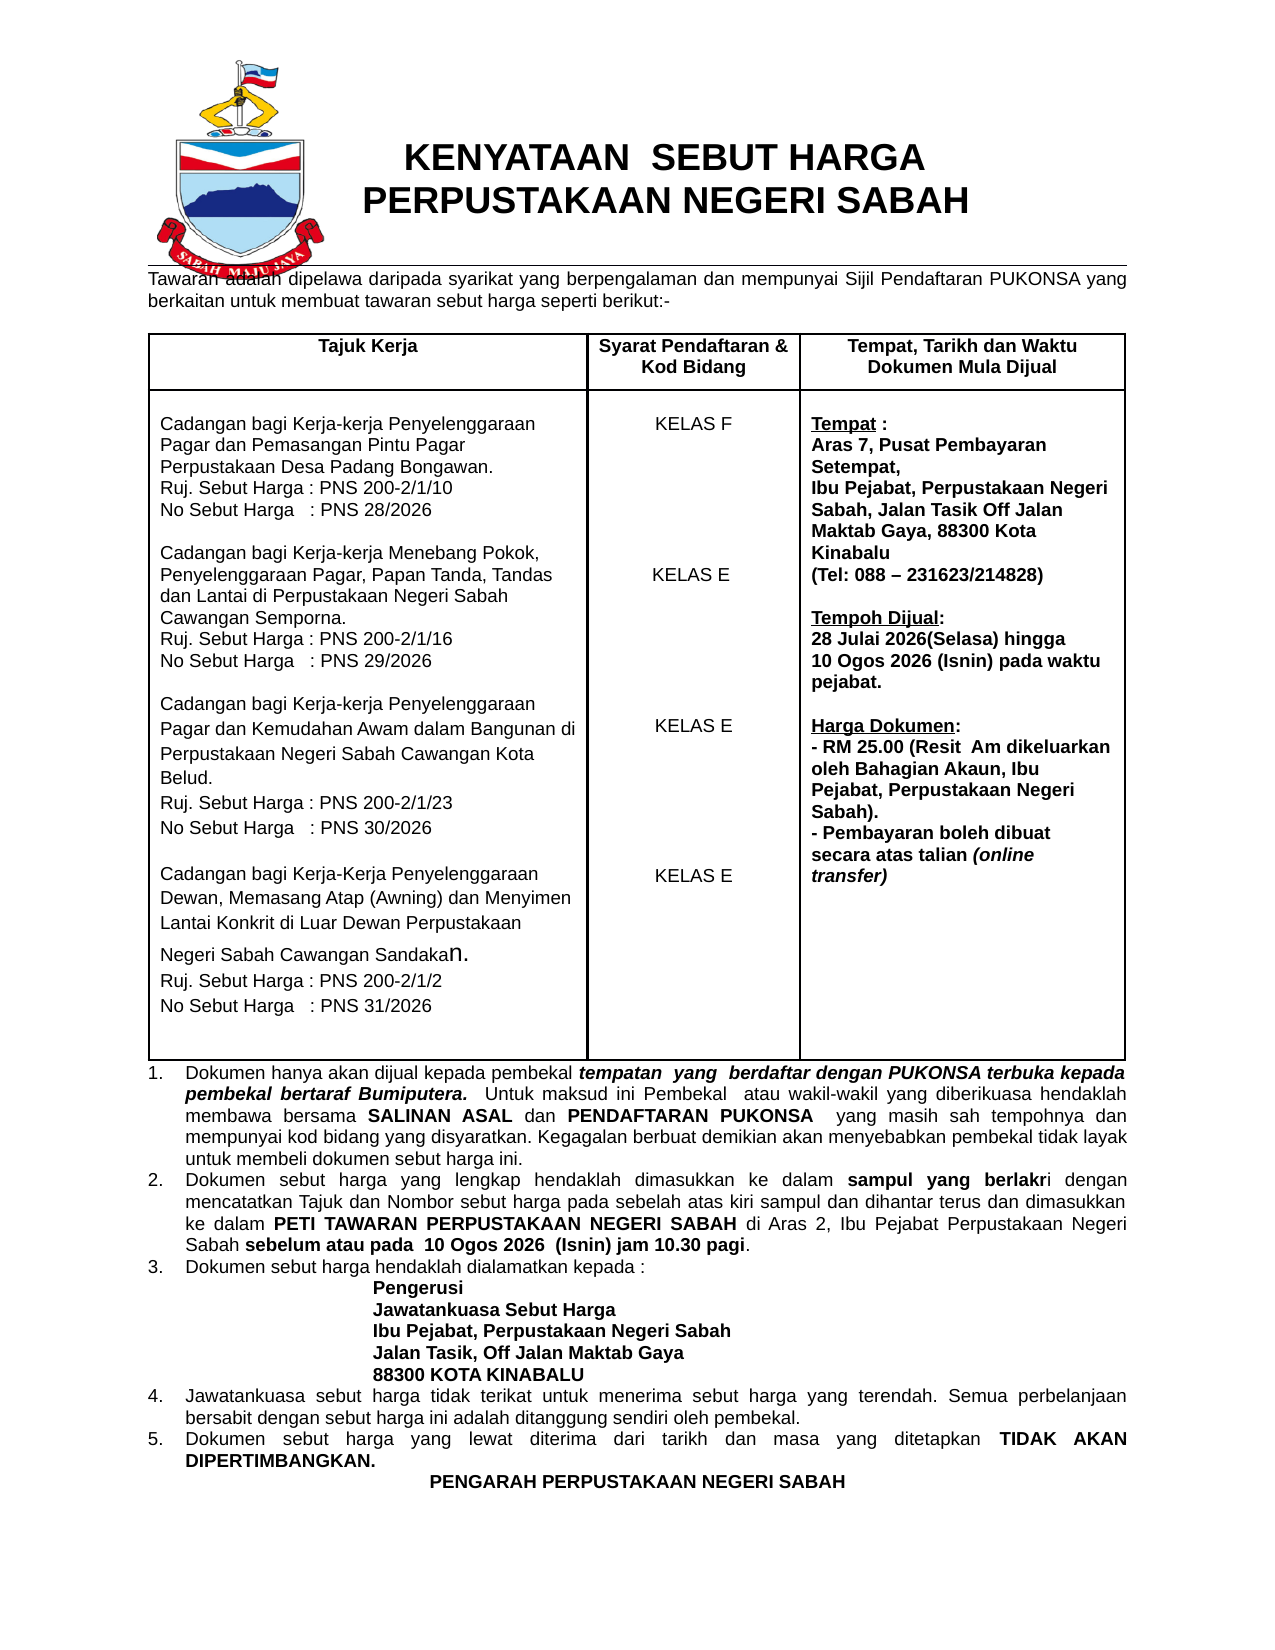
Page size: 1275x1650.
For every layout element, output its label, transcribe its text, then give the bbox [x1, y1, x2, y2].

picture [157, 58, 325, 265]
table_header [972, 102, 1208, 265]
table_header [1222, 102, 1275, 265]
text Jawatankuasa Sebut Harga [129, 1299, 1127, 1320]
text Jalan Tasik, Off Jalan Maktab Gaya [129, 1342, 1127, 1363]
text Ibu Pejabat, Perpustakaan Negeri Sabah [129, 1320, 1127, 1342]
table_header KENYATAAN SEBUT HARGA PERPUSTAKAAN NEGERI SABAH [325, 102, 950, 265]
table_header Syarat Pendaftaran & Kod Bidang [589, 335, 799, 389]
list Dokumen sebut harga hendaklah dialamatkan kepada : [148, 1256, 1127, 1277]
list Dokumen sebut harga yang lengkap hendaklah dimasukkan ke dalam sampul yang berlakri dengan mencatatkan Tajuk dan Nombor sebut harga pada sebelah atas kiri sampul dan dihantar terus dan dimasukkan ke dalam PETI TAWARAN PERPUSTAKAAN NEGERI SABAH di Aras 2, Ibu Pejabat Perpustakaan Negeri Sabah sebelum atau pada 10 Ogos 2026 (Isnin) jam 10.30 pagi. [148, 1169, 1127, 1256]
table_cell Tempat : Aras 7, Pusat Pembayaran Setempat, Ibu Pejabat, Perpustakaan Negeri Sabah, Jalan Tasik Off Jalan Maktab Gaya, 88300 Kota Kinabalu (Tel: 088 – 231623/214828) Tempoh Dijual: 28 Julai 2026(Selasa) hingga 10 Ogos 2026 (Isnin) pada waktu pejabat. Harga Dokumen: - RM 25.00 (Resit Am dikeluarkan oleh Bahagian Akaun, Ibu Pejabat, Perpustakaan Negeri Sabah). - Pembayaran boleh dibuat secara atas talian (online transfer) [801, 391, 1124, 1059]
table_cell Cadangan bagi Kerja-kerja Penyelenggaraan Pagar dan Pemasangan Pintu Pagar Perpustakaan Desa Padang Bongawan. Ruj. Sebut Harga : PNS 200-2/1/10 No Sebut Harga : PNS 28/2026 Cadangan bagi Kerja-kerja Menebang Pokok, Penyelenggaraan Pagar, Papan Tanda, Tandas dan Lantai di Perpustakaan Negeri Sabah Cawangan Semporna. Ruj. Sebut Harga : PNS 200-2/1/16 No Sebut Harga : PNS 29/2026 Cadangan bagi Kerja-kerja Penyelenggaraan Pagar dan Kemudahan Awam dalam Bangunan di Perpustakaan Negeri Sabah Cawangan Kota Belud. Ruj. Sebut Harga : PNS 200-2/1/23 No Sebut Harga : PNS 30/2026 Cadangan bagi Kerja-Kerja Penyelenggaraan Dewan, Memasang Atap (Awning) dan Menyimen Lantai Konkrit di Luar Dewan Perpustakaan Negeri Sabah Cawangan Sandakan. Ruj. Sebut Harga : PNS 200-2/1/2 No Sebut Harga : PNS 31/2026 [150, 391, 586, 1059]
list Dokumen sebut harga yang lewat diterima dari tarikh dan masa yang ditetapkan TIDAK AKAN DIPERTIMBANGKAN. [148, 1428, 1127, 1471]
table_header [136, 102, 157, 265]
text Tawaran adalah dipelawa daripada syarikat yang berpengalaman dan mempunyai Sijil Pendaftaran PUKONSA yang berkaitan untuk membuat tawaran sebut harga seperti berikut:- [148, 266, 1127, 311]
list Dokumen hanya akan dijual kepada pembekal tempatan yang berdaftar dengan PUKONSA terbuka kepada pembekal bertaraf Bumiputera. Untuk maksud ini Pembekal atau wakil-wakil yang diberikuasa hendaklah membawa bersama SALINAN ASAL dan PENDAFTARAN PUKONSA yang masih sah tempohnya dan mempunyai kod bidang yang disyaratkan. Kegagalan berbuat demikian akan menyebabkan pembekal tidak layak untuk membeli dokumen sebut harga ini. [148, 1061, 1127, 1169]
text 88300 KOTA KINABALU [148, 1363, 1127, 1385]
table_header Tajuk Kerja [150, 335, 586, 389]
table_cell KELAS F KELAS E KELAS E KELAS E [589, 391, 799, 1059]
table_header Tempat, Tarikh dan Waktu Dokumen Mula Dijual [801, 335, 1124, 389]
text PENGARAH PERPUSTAKAAN NEGERI SABAH [148, 1471, 1127, 1493]
table_header KENYATAAN SEBUT HARGA PERPUSTAKAAN NEGERI SABAH [952, 102, 972, 265]
text Pengerusi [148, 1277, 1127, 1299]
list Jawatankuasa sebut harga tidak terikat untuk menerima sebut harga yang terendah. Semua perbelanjaan bersabit dengan sebut harga ini adalah ditanggung sendiri oleh pembekal. [148, 1385, 1127, 1428]
picture [157, 266, 325, 282]
